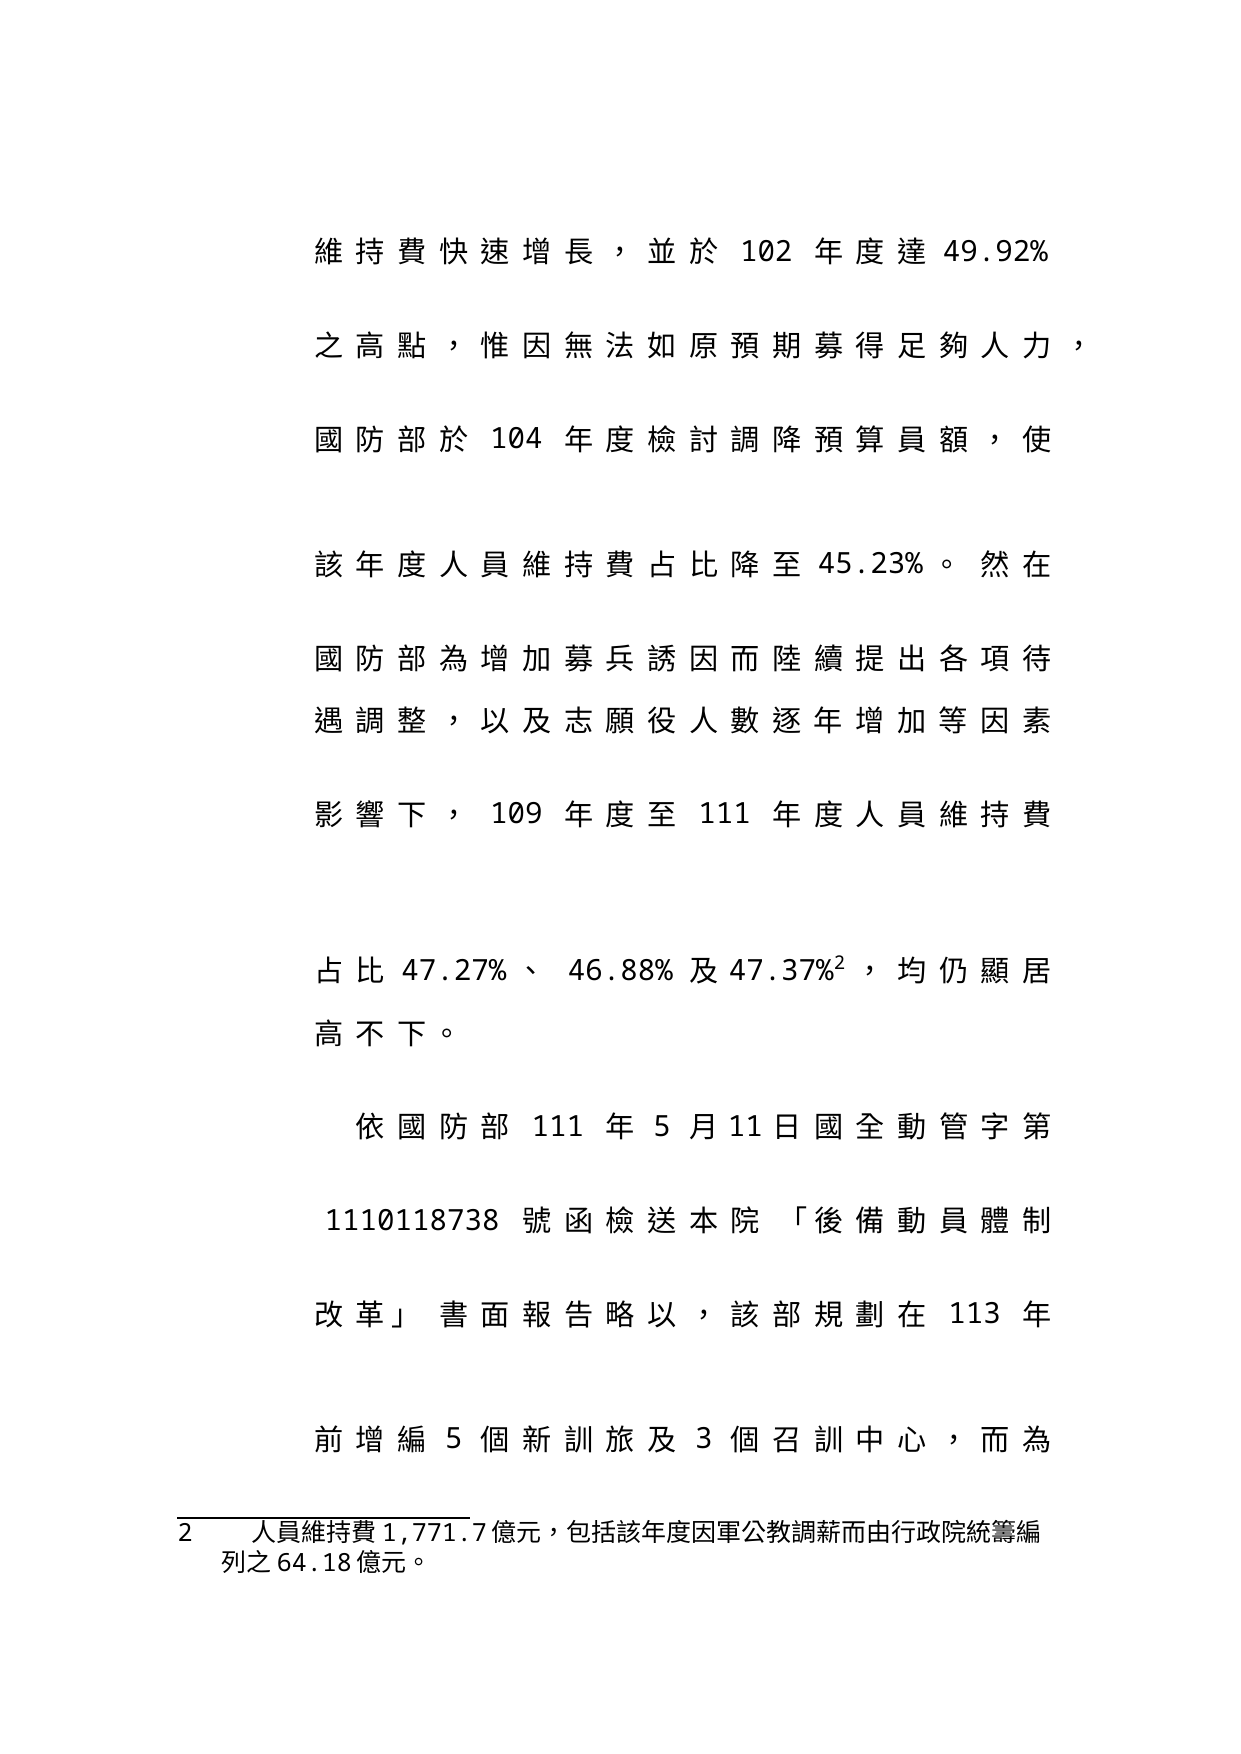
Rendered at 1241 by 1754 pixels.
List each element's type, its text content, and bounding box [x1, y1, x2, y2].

text 募兵制計畫推動前之98年度國防部主管預算中，人員維持費占比40.02%，100年度進入募兵制「執行驗證」階段後，人員維持費快速增長，並於102年度達49.92%之高點，惟因無法如原預期募得足夠人力，國防部於104年度檢討調降預算員額，使該年度人員維持費占比降至45.23%。然在國防部為增加募兵誘因而陸續提出各項待遇調整，以及志願役人數逐年增加等因素影響下，109年度至111年度人員維持費占比47.27%、46.88%及47.37%，均仍顯居高不下。 [271, 177, 1058, 1052]
text 依國防部111年5月11日國全動管字第1110118738號函檢送本院「後備動員體制改革」書面報告略以，該部規劃在113年前增編5個新訓旅及3個召訓中心，而為廣增幹部來源，已研擬增加3年制專業軍士官招募配比，且考量招募1年制志願役預備軍官。受後備旅擴編影響，截至111年3月底國軍志願役人力編現比僅85.33%，距9成計畫目標仍有相當差距，未來人事經費需求再增恐在所難免；此外，近年部分對外採購武器裝備之編制人力來源尚未確定，是否再有額外人力增補需求，亦不無疑慮。 [271, 1052, 1058, 1490]
text 人員維持費1,771.7億元，包括該年度因軍公教調薪而由行政院統籌編列之64.18億元。 [177, 1518, 1063, 1577]
